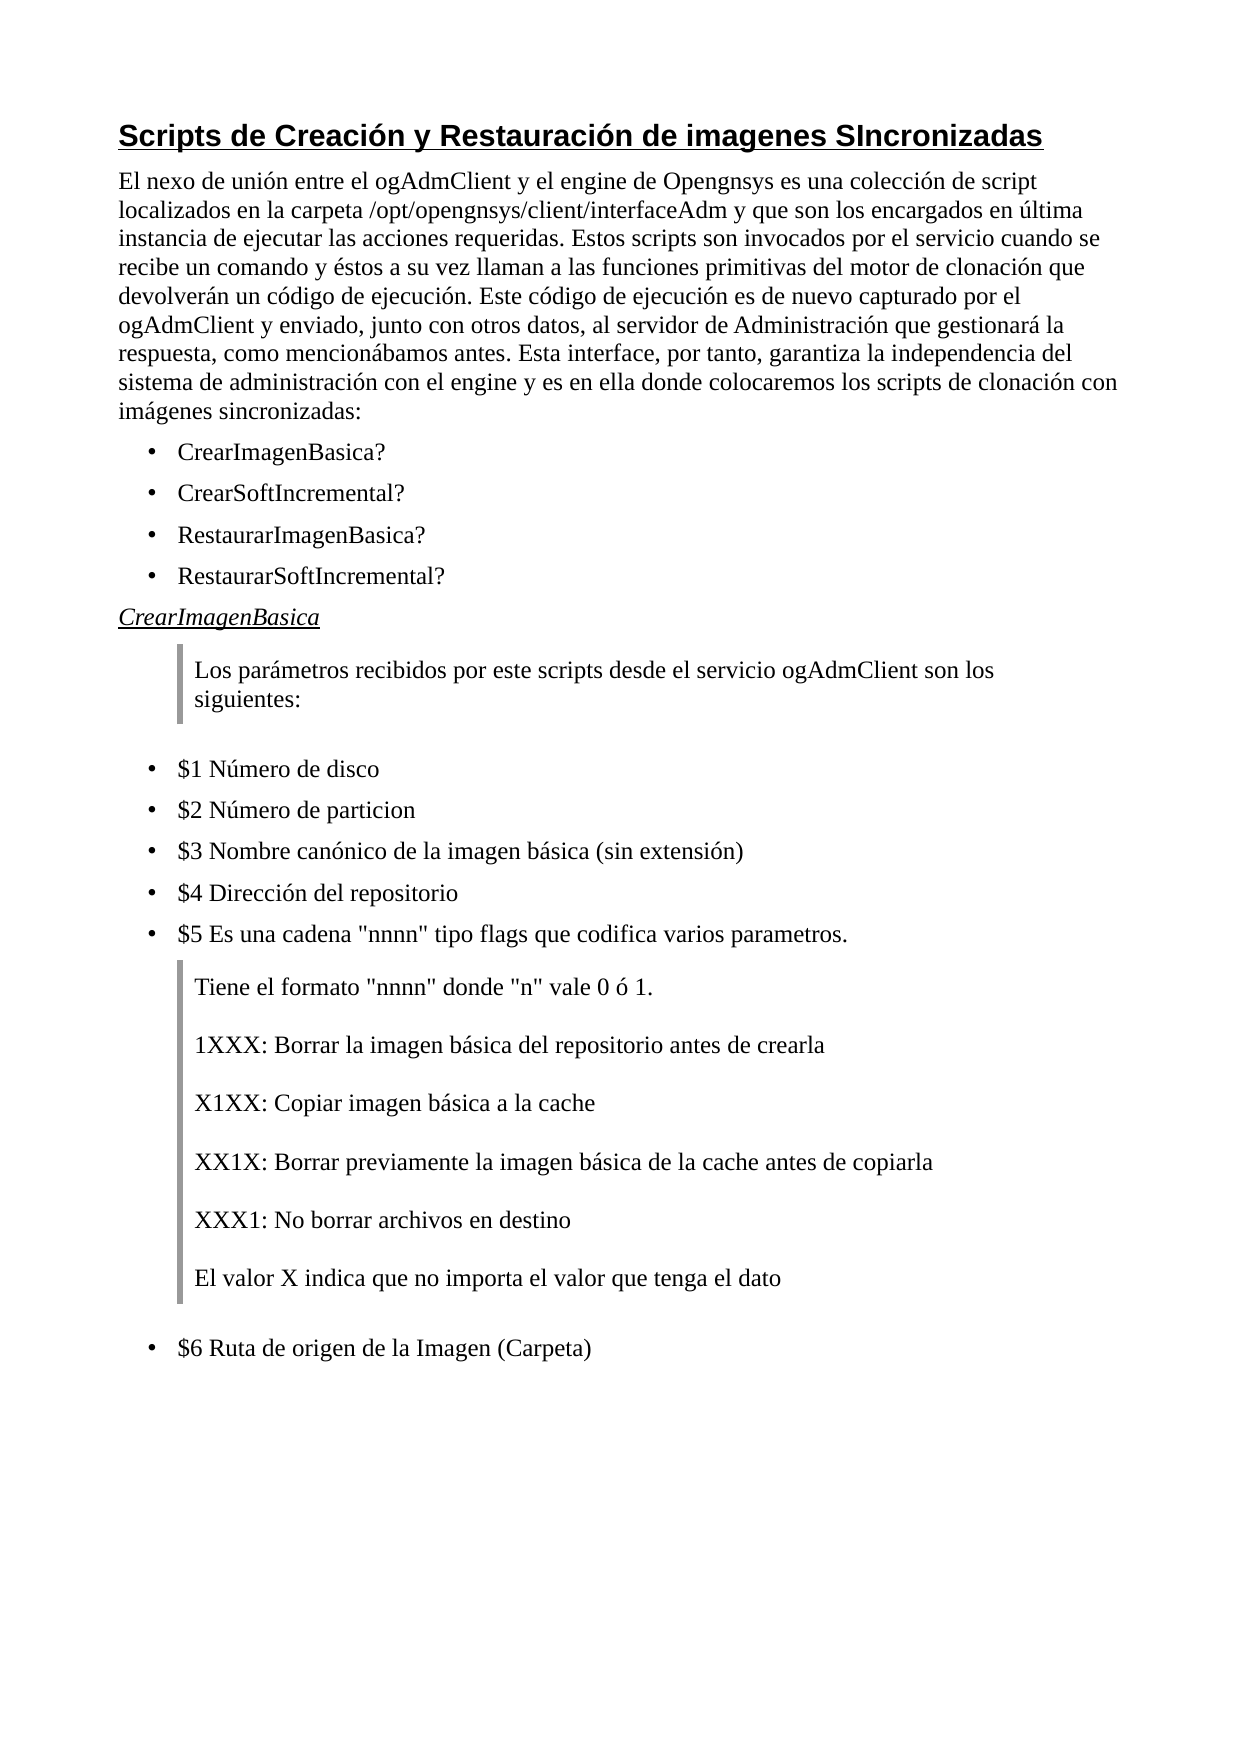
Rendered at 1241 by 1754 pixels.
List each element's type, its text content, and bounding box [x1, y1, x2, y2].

text Tiene el formato "nnnn" donde "n" vale 0 ó 1. [183, 960, 1063, 1001]
list $5 Es una cadena "nnnn" tipo flags que codifica varios parametros. [148, 919, 1122, 948]
text 1XXX: Borrar la imagen básica del repositorio antes de crearla [183, 1018, 1063, 1059]
list RestaurarSoftIncremental? [148, 561, 1122, 590]
text X1XX: Copiar imagen básica a la cache [183, 1077, 1063, 1117]
subtitle Scripts de Creación y Restauración de imagenes SIncronizadas [118, 118, 1122, 153]
list $3 Nombre canónico de la imagen básica (sin extensión) [148, 836, 1122, 865]
text XX1X: Borrar previamente la imagen básica de la cache antes de copiarla [183, 1135, 1063, 1175]
list $2 Número de particion [148, 795, 1122, 824]
list RestaurarImagenBasica? [148, 520, 1122, 548]
text XXX1: No borrar archivos en destino [183, 1193, 1063, 1234]
text El valor X indica que no importa el valor que tenga el dato [183, 1251, 1063, 1304]
list CrearImagenBasica? [148, 437, 1122, 466]
text CrearImagenBasica [118, 602, 1122, 631]
list $6 Ruta de origen de la Imagen (Carpeta) [148, 1333, 1122, 1362]
text Los parámetros recibidos por este scripts desde el servicio ogAdmClient son los siguientes: [177, 643, 1063, 724]
list CrearSoftIncremental? [148, 478, 1122, 507]
text El nexo de unión entre el ogAdmClient y el engine de Opengnsys es una colección de script localizados en la carpeta /opt/opengnsys/client/interfaceAdm y que son los encargados en última instancia de ejecutar las acciones requeridas. Estos scripts son invocados por el servicio cuando se recibe un comando y éstos a su vez llaman a las funciones primitivas del motor de clonación que devolverán un código de ejecución. Este código de ejecución es de nuevo capturado por el ogAdmClient y enviado, junto con otros datos, al servidor de Administración que gestionará la respuesta, como mencionábamos antes. Esta interface, por tanto, garantiza la independencia del sistema de administración con el engine y es en ella donde colocaremos los scripts de clonación con imágenes sincronizadas: [118, 166, 1122, 425]
list $1 Número de disco [148, 754, 1122, 783]
list $4 Dirección del repositorio [148, 878, 1122, 906]
